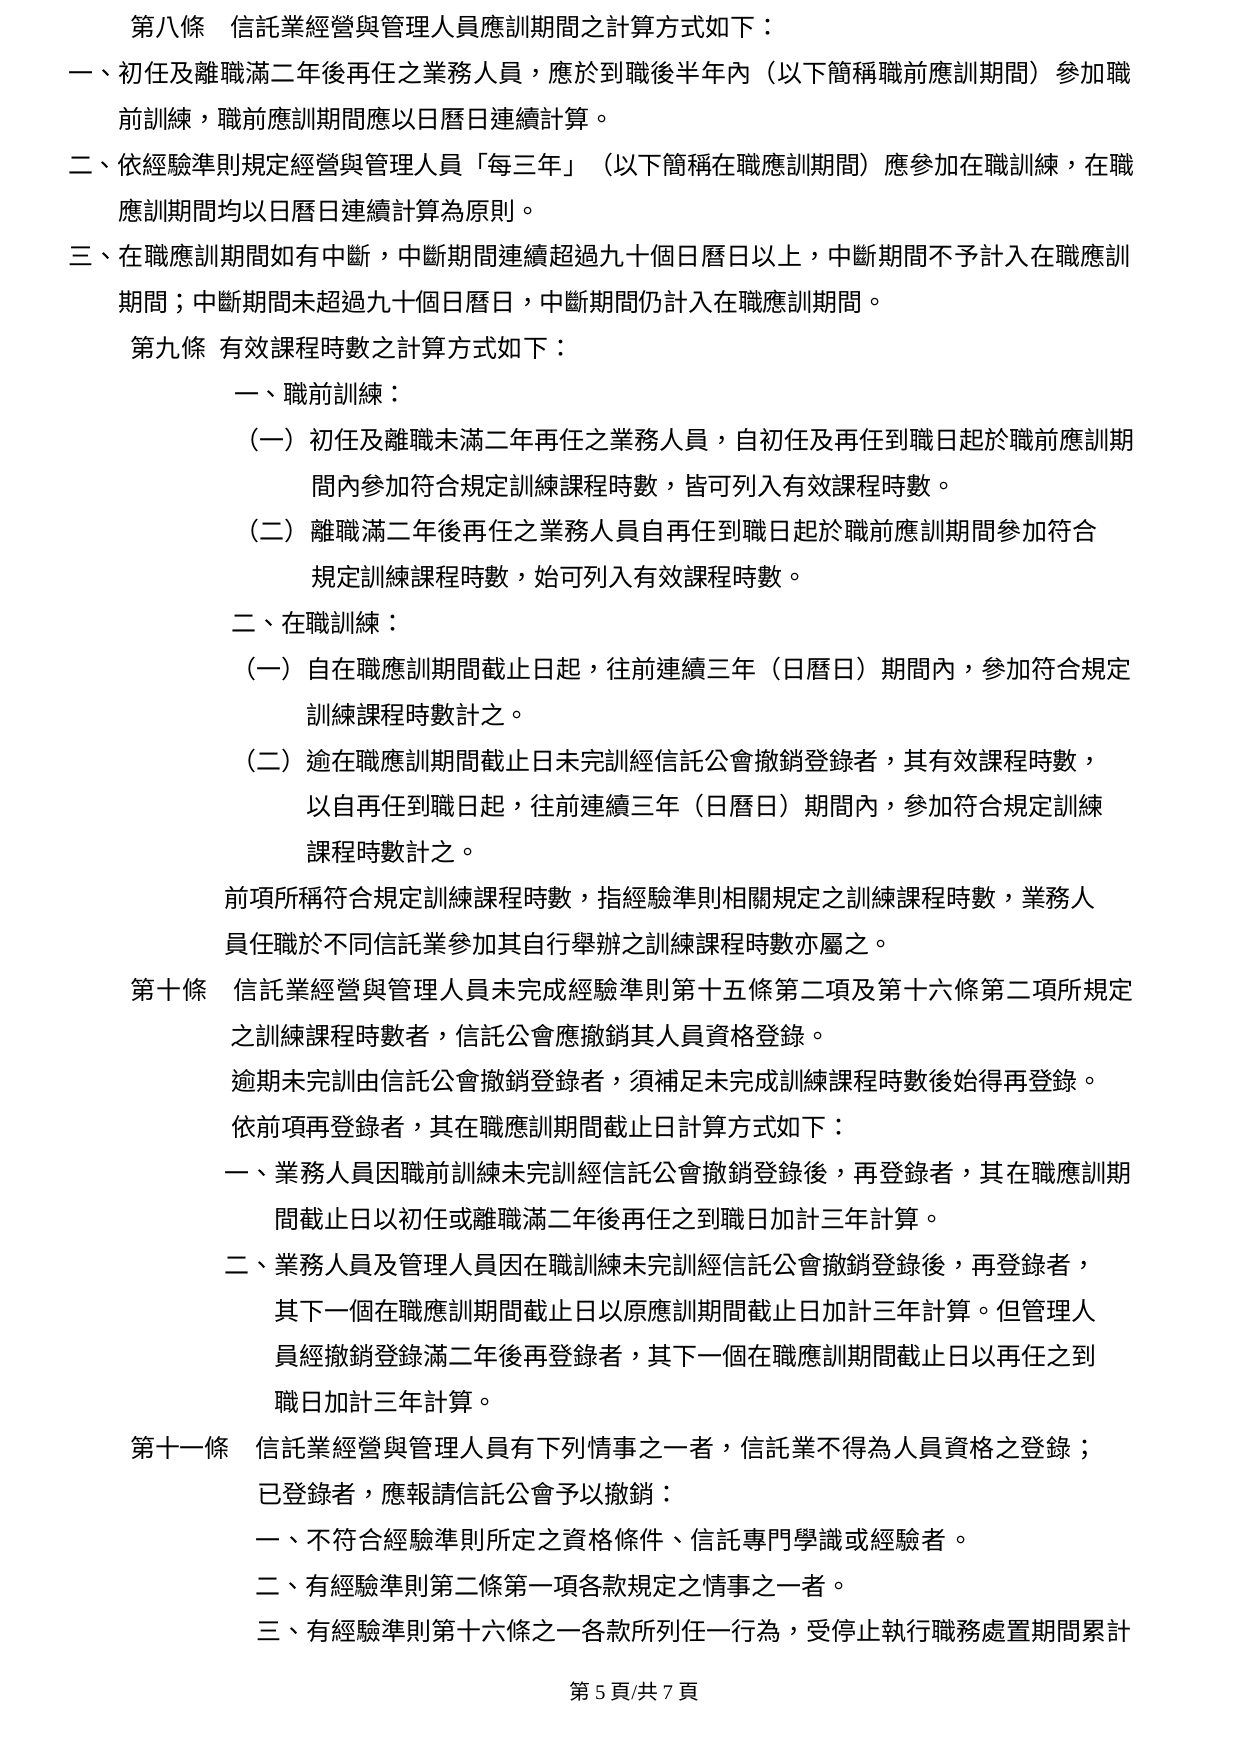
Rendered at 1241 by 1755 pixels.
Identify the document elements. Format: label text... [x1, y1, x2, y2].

text 第九條 有效課程時數之計算方式如下：一、職前訓練： [130, 321, 573, 412]
text 一、業務人員因職前訓練未完訓經信託公會撤銷登錄後，再登錄者，其在職應訓期間截止日以初任或離職滿二年後再任之到職日加計三年計算。 [224, 1146, 1134, 1237]
text 一、不符合經驗準則所定之資格條件、信託專門學識或經驗者。二、有經驗準則第二條第一項各款規定之情事之一者。 [255, 1512, 948, 1604]
text （一）自在職應訓期間截止日起，往前連續三年（日曆日）期間內，參加符合規定訓練課程時數計之。 [231, 642, 1134, 733]
text 第十條 信託業經營與管理人員未完成經驗準則第十五條第二項及第十六條第二項所規定之訓練課程時數者，信託公會應撤銷其人員資格登錄。 [130, 962, 1134, 1054]
text 二、在職訓練： [231, 596, 1134, 642]
text 三、有經驗準則第十六條之一各款所列任一行為，受停止執行職務處置期間累計 [256, 1604, 1134, 1650]
text （二）逾在職應訓期間截止日未完訓經信託公會撤銷登錄者，其有效課程時數，以自再任到職日起，往前連續三年（日曆日）期間內，參加符合規定訓練課程時數計之。 [231, 733, 1104, 871]
text 二、依經驗準則規定經營與管理人員「每三年」（以下簡稱在職應訓期間）應參加在職訓練，在職應訓期間均以日曆日連續計算為原則。 [68, 137, 1134, 229]
text （二）離職滿二年後再任之業務人員自再任到職日起於職前應訓期間參加符合規定訓練課程時數，始可列入有效課程時數。 [234, 504, 1097, 596]
text 第十一條 信託業經營與管理人員有下列情事之一者，信託業不得為人員資格之登錄；已登錄者，應報請信託公會予以撤銷： [130, 1421, 1097, 1512]
text （一）初任及離職未滿二年再任之業務人員，自初任及再任到職日起於職前應訓期間內參加符合規定訓練課程時數，皆可列入有效課程時數。 [234, 412, 1134, 504]
text 前項所稱符合規定訓練課程時數，指經驗準則相關規定之訓練課程時數，業務人員任職於不同信託業參加其自行舉辦之訓練課程時數亦屬之。 [224, 871, 1098, 962]
text 二、業務人員及管理人員因在職訓練未完訓經信託公會撤銷登錄後，再登錄者，其下一個在職應訓期間截止日以原應訓期間截止日加計三年計算。但管理人員經撤銷登錄滿二年後再登錄者，其下一個在職應訓期間截止日以再任之到職日加計三年計算。 [224, 1237, 1098, 1421]
text 第八條 信託業經營與管理人員應訓期間之計算方式如下： [130, 0, 1134, 46]
text 逾期未完訓由信託公會撤銷登錄者，須補足未完成訓練課程時數後始得再登錄。依前項再登錄者，其在職應訓期間截止日計算方式如下： [231, 1054, 1104, 1146]
text 一、初任及離職滿二年後再任之業務人員，應於到職後半年內（以下簡稱職前應訓期間）參加職前訓練，職前應訓期間應以日曆日連續計算。 [68, 46, 1134, 137]
text 三、在職應訓期間如有中斷，中斷期間連續超過九十個日曆日以上，中斷期間不予計入在職應訓期間；中斷期間未超過九十個日曆日，中斷期間仍計入在職應訓期間。 [68, 229, 1134, 321]
